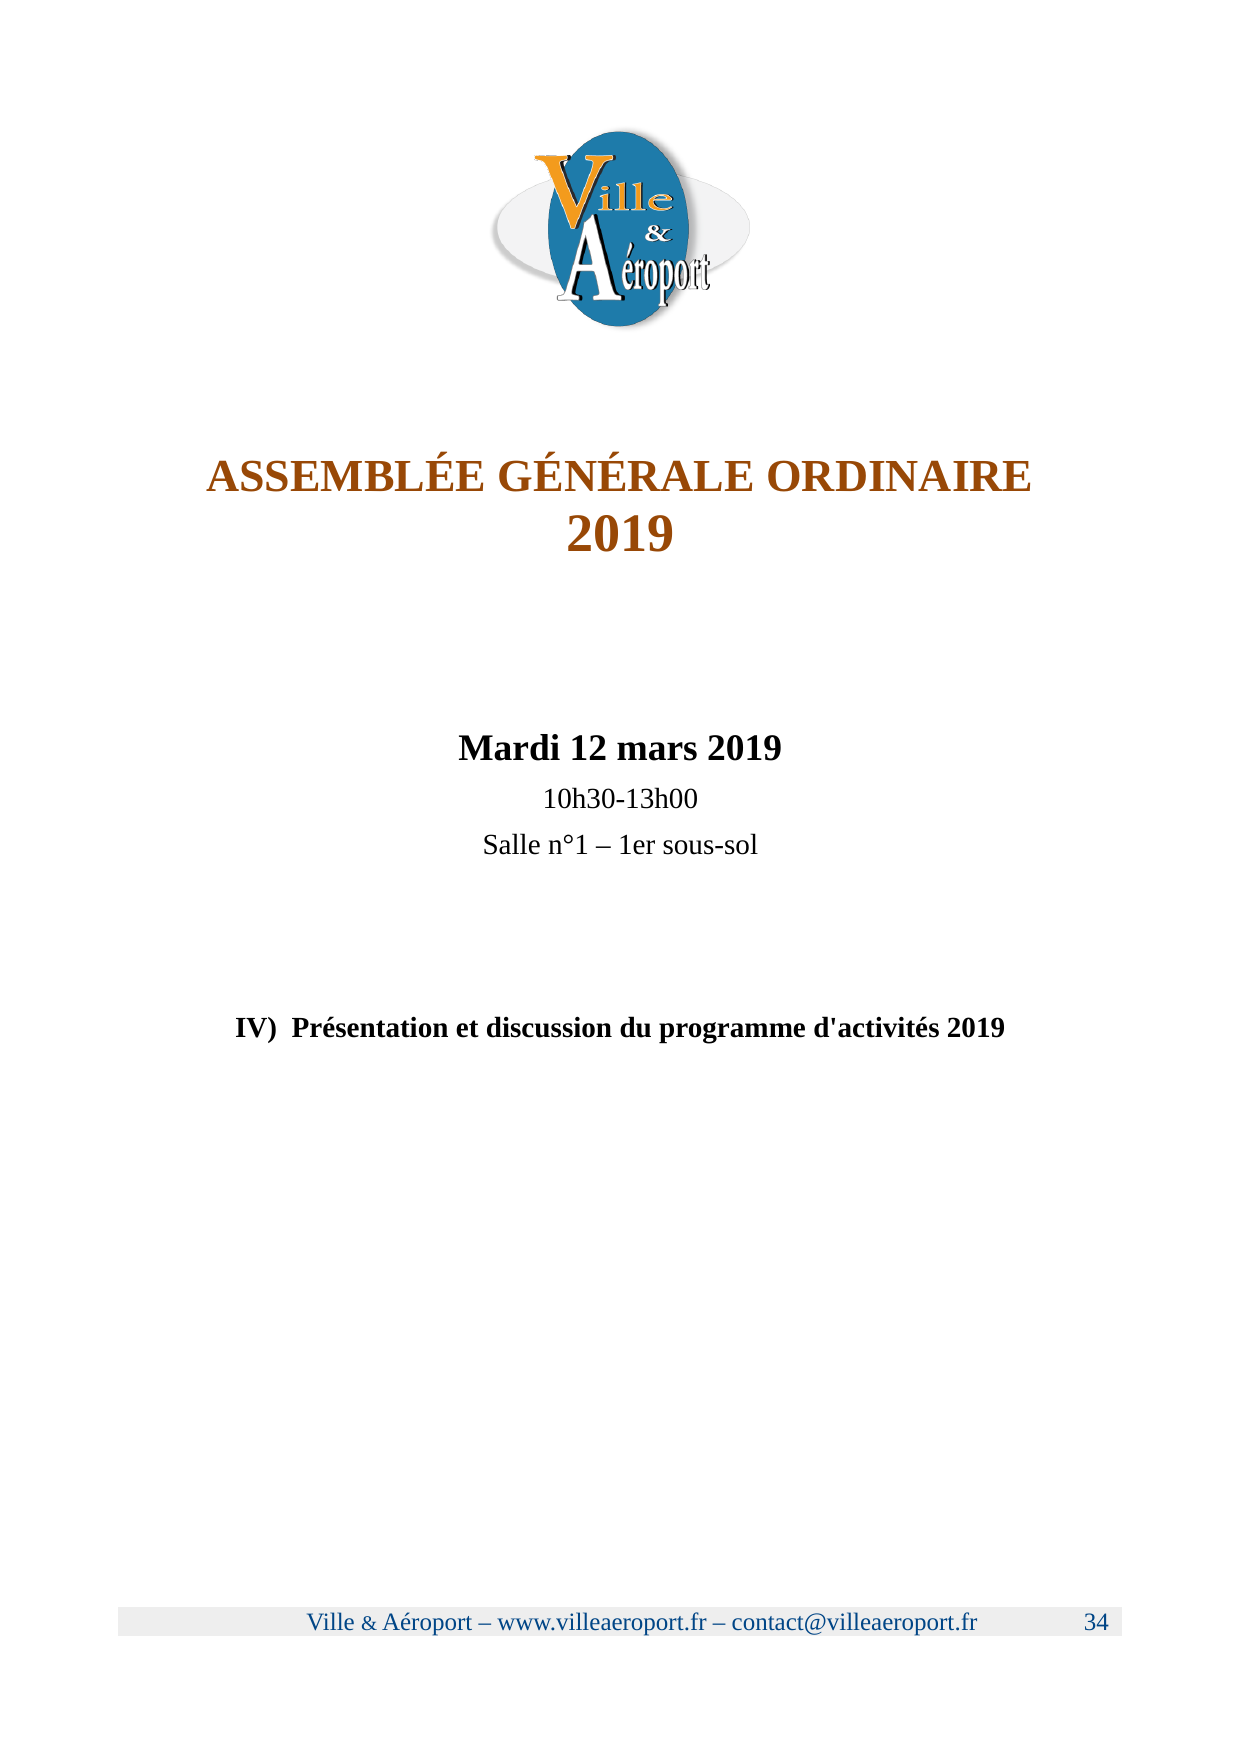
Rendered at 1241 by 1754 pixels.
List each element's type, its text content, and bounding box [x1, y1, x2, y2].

text Salle n°1 – 1er sous-sol [118, 827, 1122, 861]
text Mardi 12 mars 2019 [118, 725, 1122, 768]
picture [487, 125, 754, 334]
text ASSEMBLÉE GÉNÉRALE ORDINAIRE 2019 [118, 448, 1122, 563]
text IV) Présentation et discussion du programme d'activités 2019 [118, 1010, 1122, 1043]
text 10h30-13h00 [118, 781, 1122, 814]
